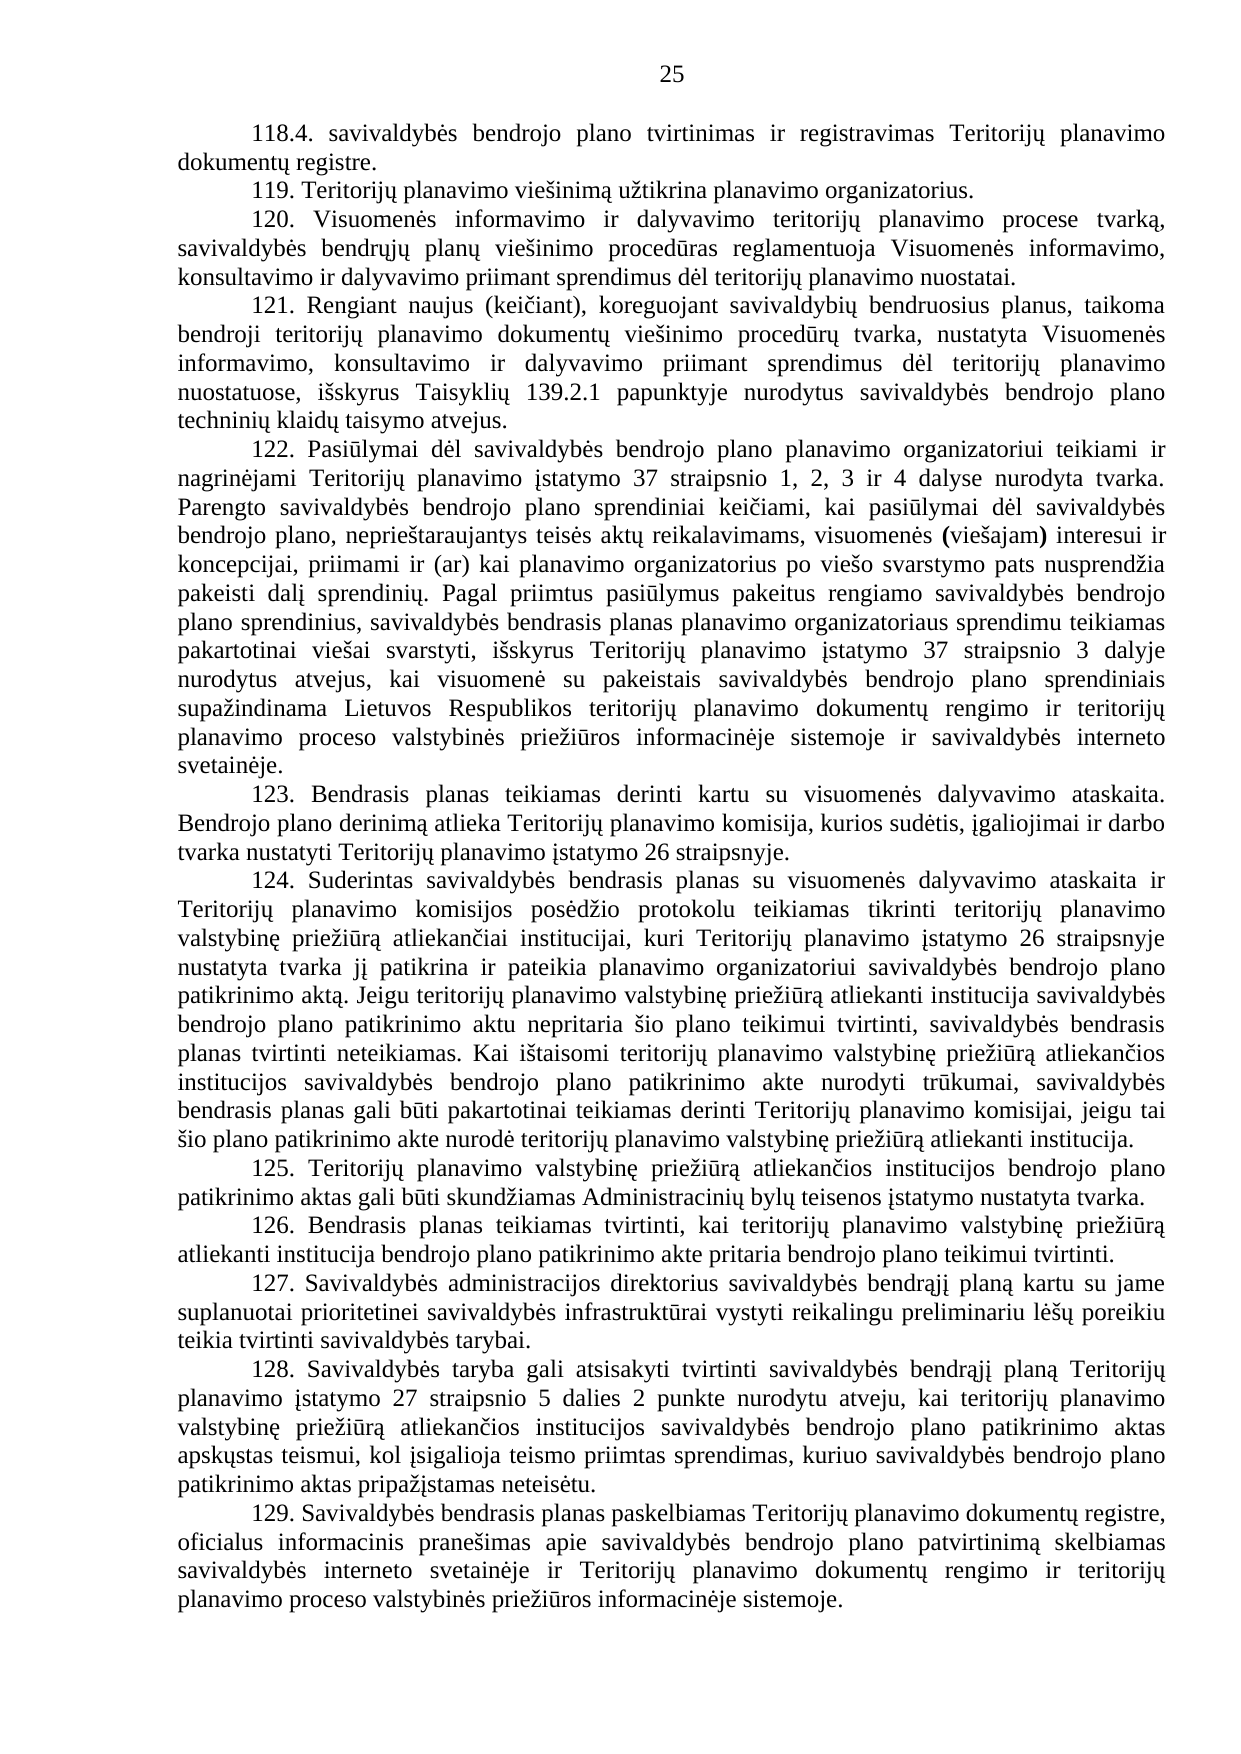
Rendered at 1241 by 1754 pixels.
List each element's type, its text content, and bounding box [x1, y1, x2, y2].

text 126. Bendrasis planas teikiamas tvirtinti, kai teritorijų planavimo valstybinę priežiūrą atliekanti institucija bendrojo plano patikrinimo akte pritaria bendrojo plano teikimui tvirtinti. [177, 1211, 1166, 1268]
text 129. Savivaldybės bendrasis planas paskelbiamas Teritorijų planavimo dokumentų registre, oficialus informacinis pranešimas apie savivaldybės bendrojo plano patvirtinimą skelbiamas savivaldybės interneto svetainėje ir Teritorijų planavimo dokumentų rengimo ir teritorijų planavimo proceso valstybinės priežiūros informacinėje sistemoje. [177, 1498, 1166, 1613]
text 120. Visuomenės informavimo ir dalyvavimo teritorijų planavimo procese tvarką, savivaldybės bendrųjų planų viešinimo procedūras reglamentuoja Visuomenės informavimo, konsultavimo ir dalyvavimo priimant sprendimus dėl teritorijų planavimo nuostatai. [177, 204, 1166, 291]
text 122. Pasiūlymai dėl savivaldybės bendrojo plano planavimo organizatoriui teikiami ir nagrinėjami Teritorijų planavimo įstatymo 37 straipsnio 1, 2, 3 ir 4 dalyse nurodyta tvarka. Parengto savivaldybės bendrojo plano sprendiniai keičiami, kai pasiūlymai dėl savivaldybės bendrojo plano, neprieštaraujantys teisės aktų reikalavimams, visuomenės (viešajam) interesui ir koncepcijai, priimami ir (ar) kai planavimo organizatorius po viešo svarstymo pats nusprendžia pakeisti dalį sprendinių. Pagal priimtus pasiūlymus pakeitus rengiamo savivaldybės bendrojo plano sprendinius, savivaldybės bendrasis planas planavimo organizatoriaus sprendimu teikiamas pakartotinai viešai svarstyti, išskyrus Teritorijų planavimo įstatymo 37 straipsnio 3 dalyje nurodytus atvejus, kai visuomenė su pakeistais savivaldybės bendrojo plano sprendiniais supažindinama Lietuvos Respublikos teritorijų planavimo dokumentų rengimo ir teritorijų planavimo proceso valstybinės priežiūros informacinėje sistemoje ir savivaldybės interneto svetainėje. [177, 434, 1166, 779]
text 123. Bendrasis planas teikiamas derinti kartu su visuomenės dalyvavimo ataskaita. Bendrojo plano derinimą atlieka Teritorijų planavimo komisija, kurios sudėtis, įgaliojimai ir darbo tvarka nustatyti Teritorijų planavimo įstatymo 26 straipsnyje. [177, 779, 1166, 866]
text 125. Teritorijų planavimo valstybinę priežiūrą atliekančios institucijos bendrojo plano patikrinimo aktas gali būti skundžiamas Administracinių bylų teisenos įstatymo nustatyta tvarka. [177, 1153, 1166, 1211]
text 128. Savivaldybės taryba gali atsisakyti tvirtinti savivaldybės bendrąjį planą Teritorijų planavimo įstatymo 27 straipsnio 5 dalies 2 punkte nurodytu atveju, kai teritorijų planavimo valstybinę priežiūrą atliekančios institucijos savivaldybės bendrojo plano patikrinimo aktas apskųstas teismui, kol įsigalioja teismo priimtas sprendimas, kuriuo savivaldybės bendrojo plano patikrinimo aktas pripažįstamas neteisėtu. [177, 1354, 1166, 1498]
text 119. Teritorijų planavimo viešinimą užtikrina planavimo organizatorius. [177, 176, 1166, 204]
text 118.4. savivaldybės bendrojo plano tvirtinimas ir registravimas Teritorijų planavimo dokumentų registre. [177, 118, 1166, 176]
text 121. Rengiant naujus (keičiant), koreguojant savivaldybių bendruosius planus, taikoma bendroji teritorijų planavimo dokumentų viešinimo procedūrų tvarka, nustatyta Visuomenės informavimo, konsultavimo ir dalyvavimo priimant sprendimus dėl teritorijų planavimo nuostatuose, išskyrus Taisyklių 139.2.1 papunktyje nurodytus savivaldybės bendrojo plano techninių klaidų taisymo atvejus. [177, 291, 1166, 434]
text 124. Suderintas savivaldybės bendrasis planas su visuomenės dalyvavimo ataskaita ir Teritorijų planavimo komisijos posėdžio protokolu teikiamas tikrinti teritorijų planavimo valstybinę priežiūrą atliekančiai institucijai, kuri Teritorijų planavimo įstatymo 26 straipsnyje nustatyta tvarka jį patikrina ir pateikia planavimo organizatoriui savivaldybės bendrojo plano patikrinimo aktą. Jeigu teritorijų planavimo valstybinę priežiūrą atliekanti institucija savivaldybės bendrojo plano patikrinimo aktu nepritaria šio plano teikimui tvirtinti, savivaldybės bendrasis planas tvirtinti neteikiamas. Kai ištaisomi teritorijų planavimo valstybinę priežiūrą atliekančios institucijos savivaldybės bendrojo plano patikrinimo akte nurodyti trūkumai, savivaldybės bendrasis planas gali būti pakartotinai teikiamas derinti Teritorijų planavimo komisijai, jeigu tai šio plano patikrinimo akte nurodė teritorijų planavimo valstybinę priežiūrą atliekanti institucija. [177, 866, 1166, 1153]
text 127. Savivaldybės administracijos direktorius savivaldybės bendrąjį planą kartu su jame suplanuotai prioritetinei savivaldybės infrastruktūrai vystyti reikalingu preliminariu lėšų poreikiu teikia tvirtinti savivaldybės tarybai. [177, 1268, 1166, 1354]
